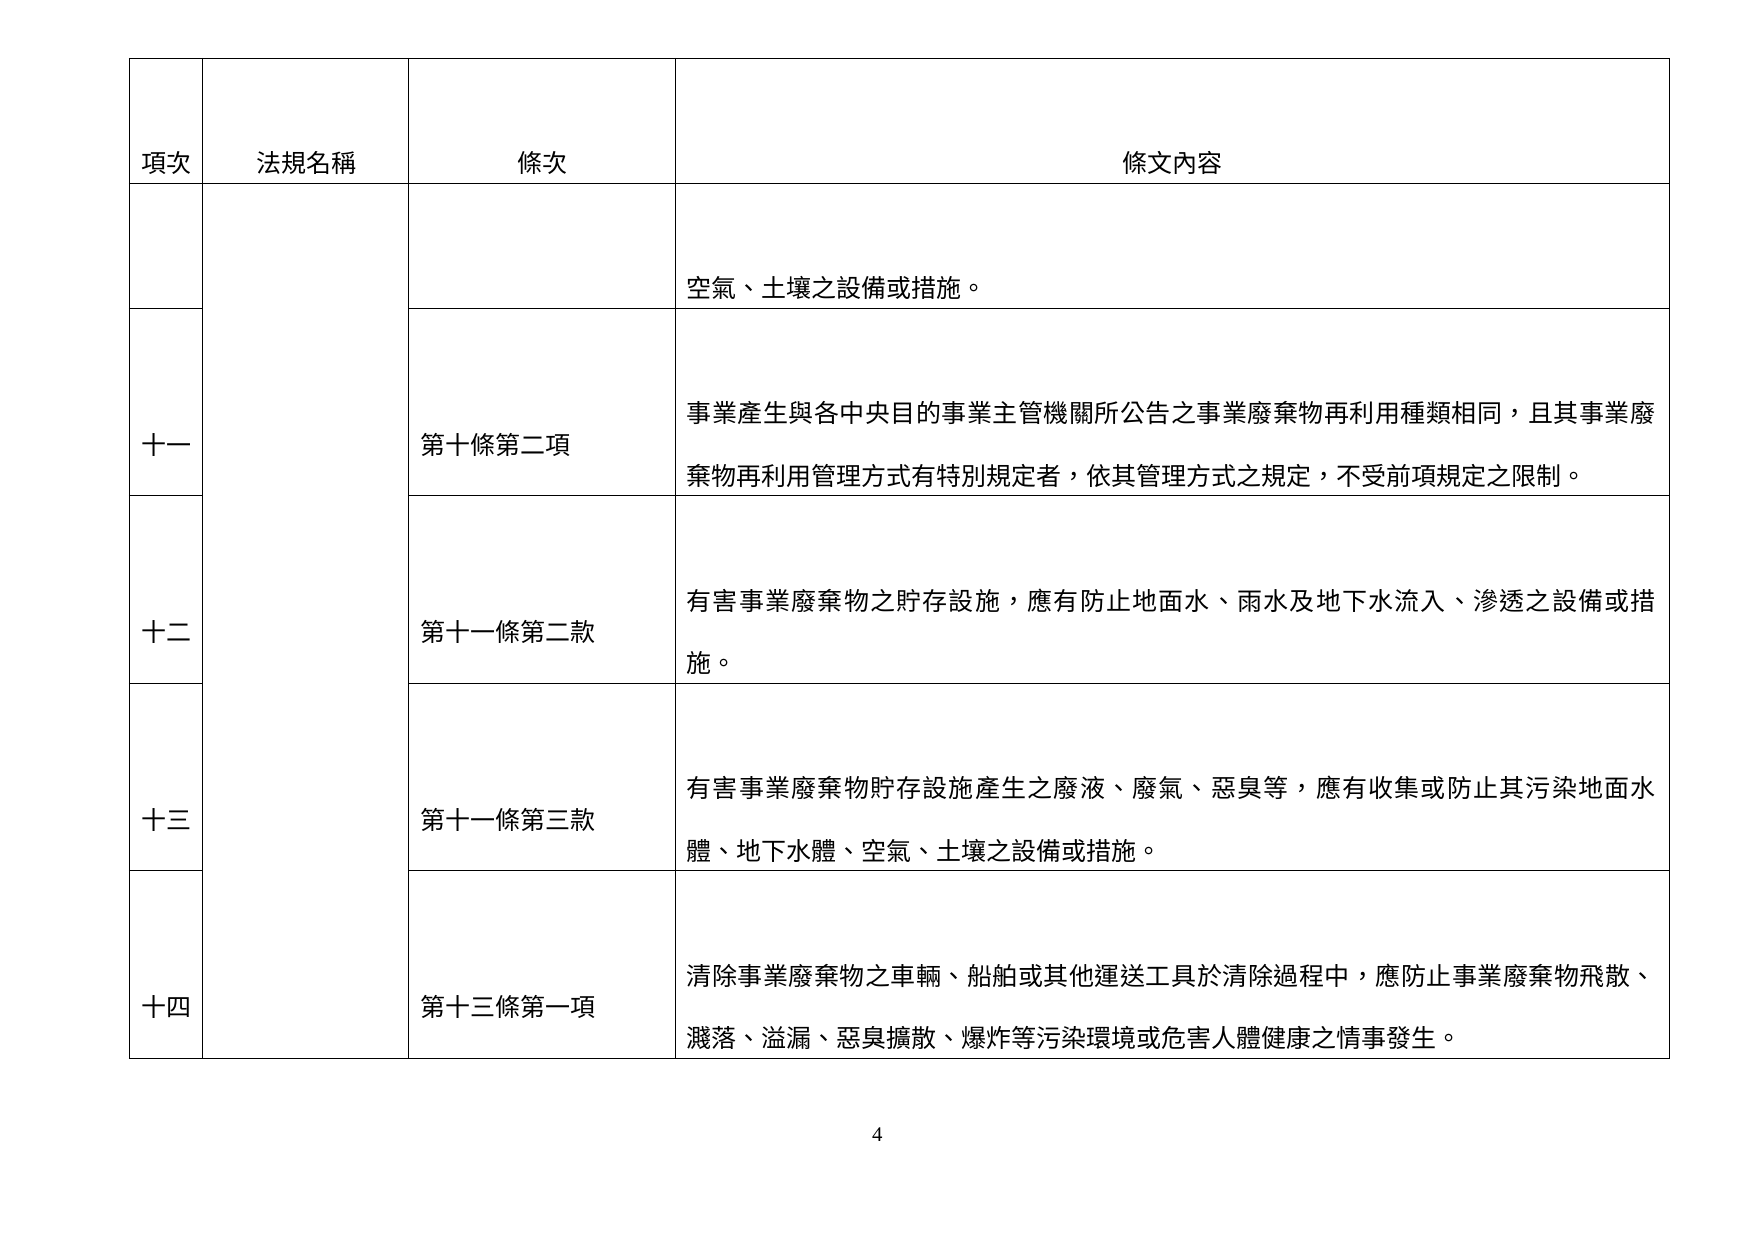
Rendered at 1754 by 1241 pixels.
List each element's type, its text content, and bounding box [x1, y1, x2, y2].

table_cell [409, 184, 675, 308]
table_cell 有害事業廢棄物之貯存設施，應有防止地面水、雨水及地下水流入、滲透之設備或措施。 [676, 496, 1669, 683]
table_cell 第十一條第二款 [409, 496, 675, 683]
table_cell 十一 [130, 309, 202, 495]
table_cell 第十三條第一項 [409, 871, 675, 1058]
table_cell 清除事業廢棄物之車輛、船舶或其他運送工具於清除過程中，應防止事業廢棄物飛散、濺落、溢漏、惡臭擴散、爆炸等污染環境或危害人體健康之情事發生。 [676, 871, 1669, 1058]
table_cell 第十一條第三款 [409, 684, 675, 870]
table_cell [130, 184, 202, 308]
table_cell 有害事業廢棄物貯存設施產生之廢液、廢氣、惡臭等，應有收集或防止其污染地面水體、地下水體、空氣、土壤之設備或措施。 [676, 684, 1669, 870]
table_cell 十四 [130, 871, 202, 1058]
table_header 項次 [130, 59, 202, 183]
table_cell 十二 [130, 496, 202, 683]
table_header 條文內容 [676, 59, 1669, 183]
table_cell 第十條第二項 [409, 309, 675, 495]
table_cell [203, 184, 408, 1058]
table_header 法規名稱 [203, 59, 408, 183]
table_cell 十三 [130, 684, 202, 870]
table_header 條次 [409, 59, 675, 183]
table_cell 事業產生與各中央目的事業主管機關所公告之事業廢棄物再利用種類相同，且其事業廢棄物再利用管理方式有特別規定者，依其管理方式之規定，不受前項規定之限制。 [676, 309, 1669, 495]
table_cell 空氣、土壤之設備或措施。 [676, 184, 1669, 308]
